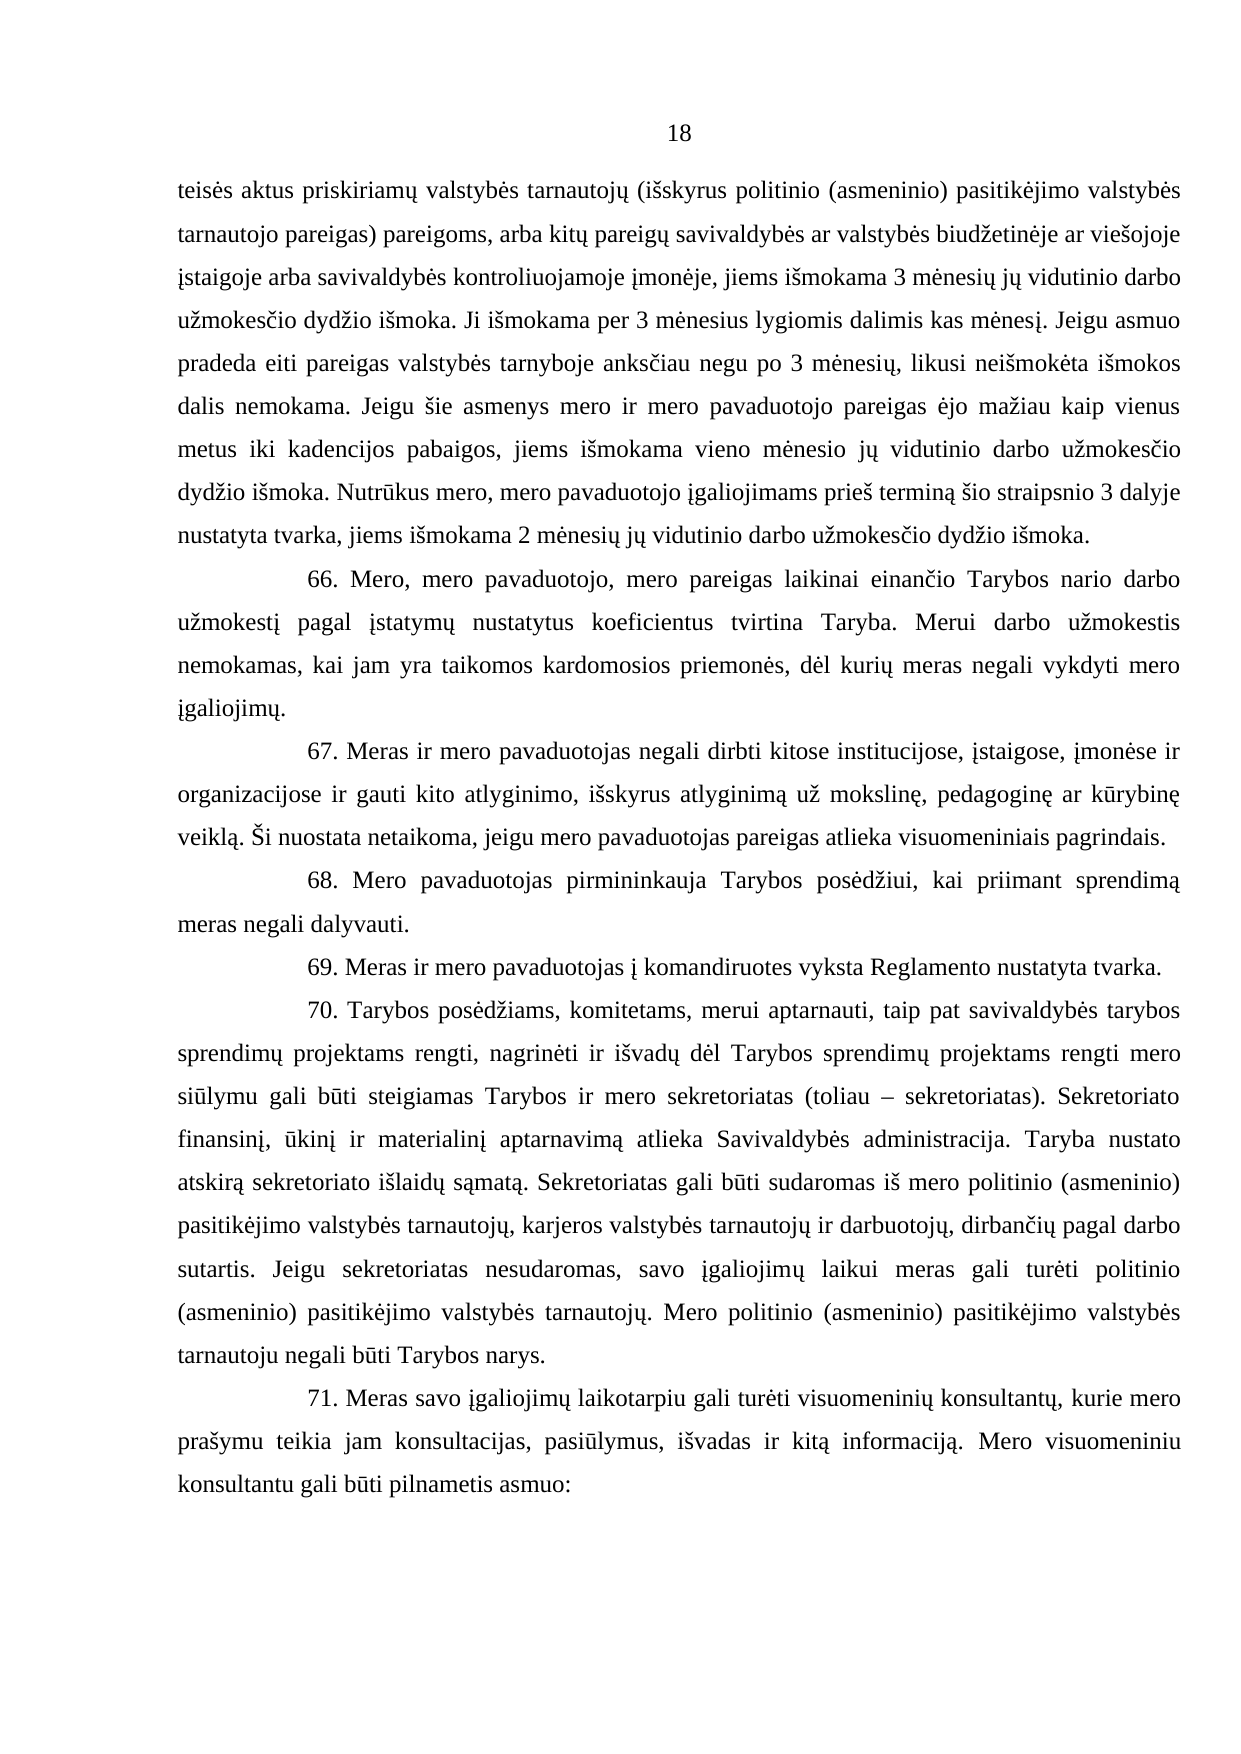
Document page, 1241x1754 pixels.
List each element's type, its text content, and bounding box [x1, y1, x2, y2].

text 68. Mero pavaduotojas pirmininkauja Tarybos posėdžiui, kai priimant sprendimą meras negali dalyvauti. [177, 866, 1181, 937]
text 71. Meras savo įgaliojimų laikotarpiu gali turėti visuomeninių konsultantų, kurie mero prašymu teikia jam konsultacijas, pasiūlymus, išvadas ir kitą informaciją. Mero visuomeniniu konsultantu gali būti pilnametis asmuo: [177, 1383, 1181, 1498]
text 70. Tarybos posėdžiams, komitetams, merui aptarnauti, taip pat savivaldybės tarybos sprendimų projektams rengti, nagrinėti ir išvadų dėl Tarybos sprendimų projektams rengti mero siūlymu gali būti steigiamas Tarybos ir mero sekretoriatas (toliau – sekretoriatas). Sekretoriato finansinį, ūkinį ir materialinį aptarnavimą atlieka Savivaldybės administracija. Taryba nustato atskirą sekretoriato išlaidų sąmatą. Sekretoriatas gali būti sudaromas iš mero politinio (asmeninio) pasitikėjimo valstybės tarnautojų, karjeros valstybės tarnautojų ir darbuotojų, dirbančių pagal darbo sutartis. Jeigu sekretoriatas nesudaromas, savo įgaliojimų laikui meras gali turėti politinio (asmeninio) pasitikėjimo valstybės tarnautojų. Mero politinio (asmeninio) pasitikėjimo valstybės tarnautoju negali būti Tarybos narys. [177, 995, 1181, 1369]
text 66. Mero, mero pavaduotojo, mero pareigas laikinai einančio Tarybos nario darbo užmokestį pagal įstatymų nustatytus koeficientus tvirtina Taryba. Merui darbo užmokestis nemokamas, kai jam yra taikomos kardomosios priemonės, dėl kurių meras negali vykdyti mero įgaliojimų. [177, 564, 1181, 722]
text 67. Meras ir mero pavaduotojas negali dirbti kitose institucijose, įstaigose, įmonėse ir organizacijose ir gauti kito atlyginimo, išskyrus atlyginimą už mokslinę, pedagoginę ar kūrybinę veiklą. Ši nuostata netaikoma, jeigu mero pavaduotojas pareigas atlieka visuomeniniais pagrindais. [177, 736, 1181, 851]
text teisės aktus priskiriamų valstybės tarnautojų (išskyrus politinio (asmeninio) pasitikėjimo valstybės tarnautojo pareigas) pareigoms, arba kitų pareigų savivaldybės ar valstybės biudžetinėje ar viešojoje įstaigoje arba savivaldybės kontroliuojamoje įmonėje, jiems išmokama 3 mėnesių jų vidutinio darbo užmokesčio dydžio išmoka. Ji išmokama per 3 mėnesius lygiomis dalimis kas mėnesį. Jeigu asmuo pradeda eiti pareigas valstybės tarnyboje anksčiau negu po 3 mėnesių, likusi neišmokėta išmokos dalis nemokama. Jeigu šie asmenys mero ir mero pavaduotojo pareigas ėjo mažiau kaip vienus metus iki kadencijos pabaigos, jiems išmokama vieno mėnesio jų vidutinio darbo užmokesčio dydžio išmoka. Nutrūkus mero, mero pavaduotojo įgaliojimams prieš terminą šio straipsnio 3 dalyje nustatyta tvarka, jiems išmokama 2 mėnesių jų vidutinio darbo užmokesčio dydžio išmoka. [177, 176, 1181, 549]
text 69. Meras ir mero pavaduotojas į komandiruotes vyksta Reglamento nustatyta tvarka. [177, 952, 1181, 981]
